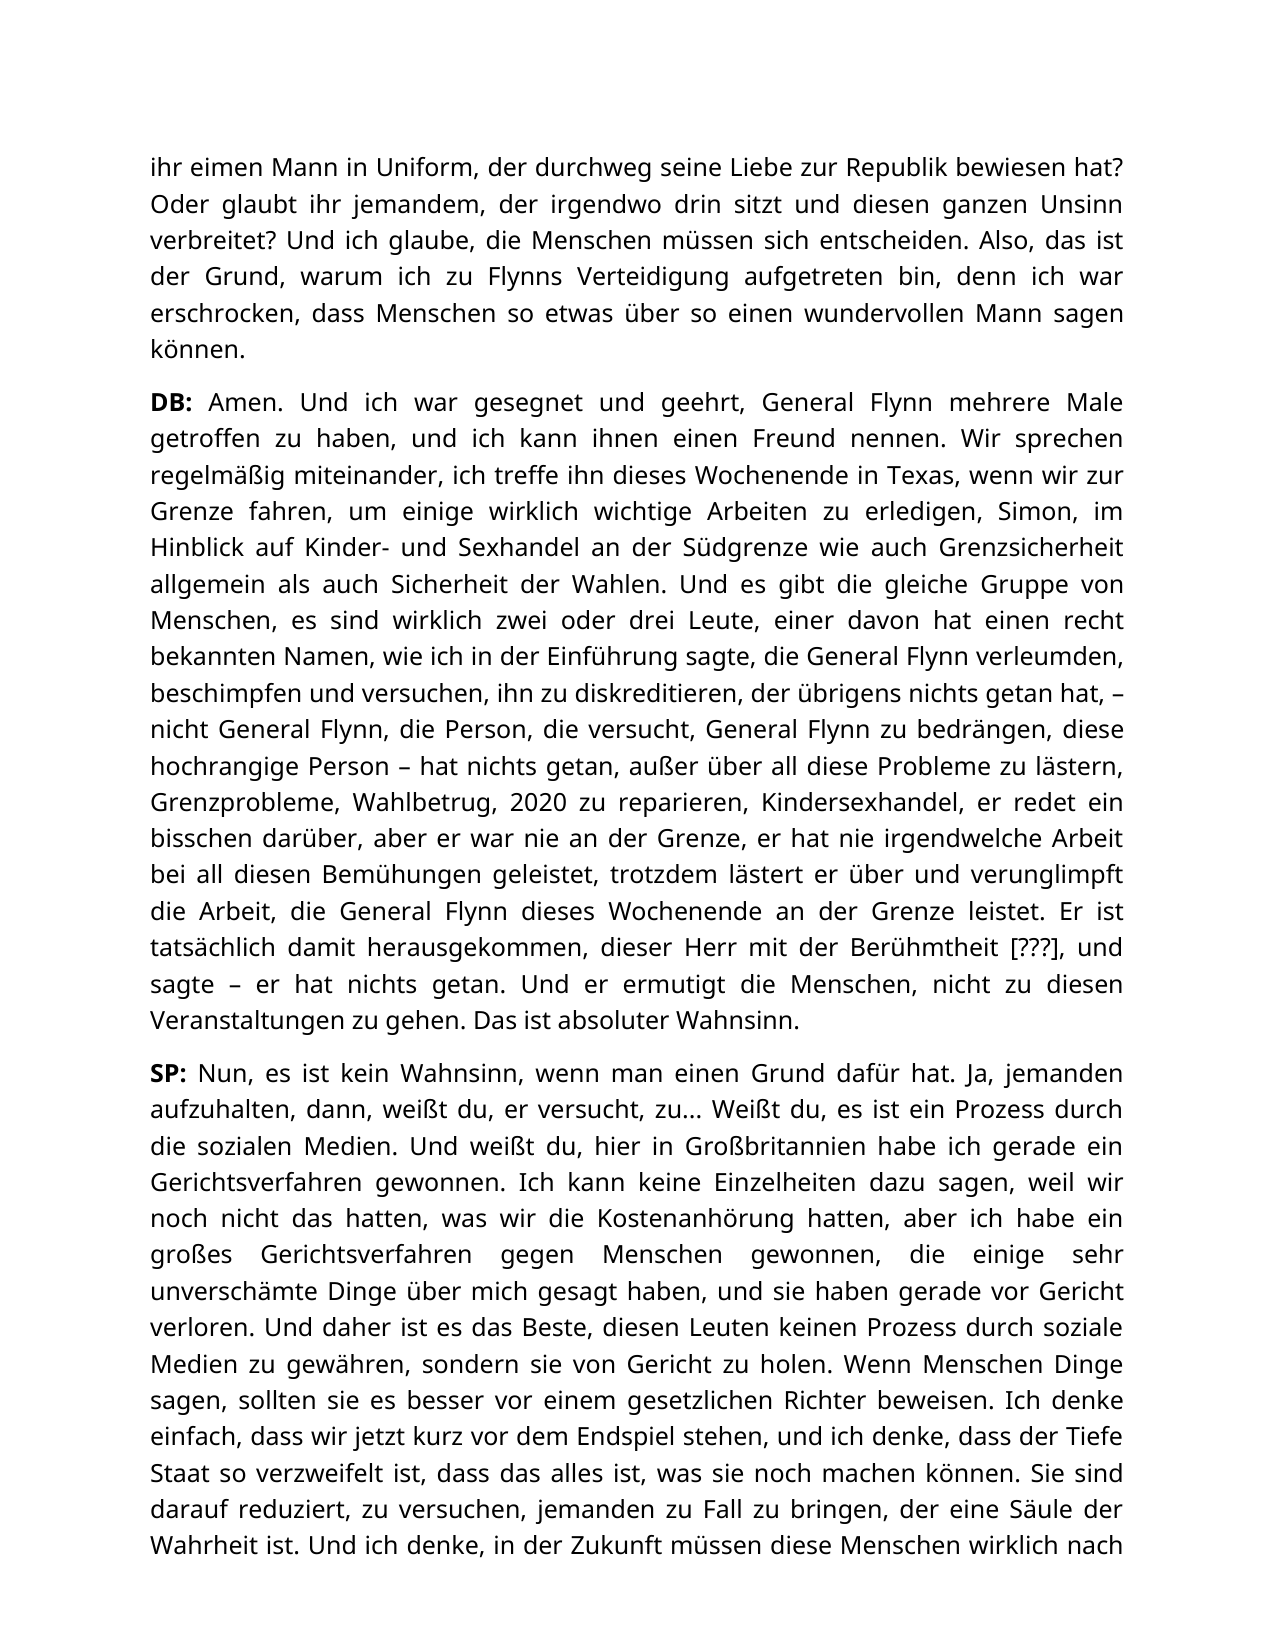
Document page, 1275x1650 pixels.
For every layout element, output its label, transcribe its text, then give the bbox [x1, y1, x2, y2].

text SP: Nun, es ist kein Wahnsinn, wenn man einen Grund dafür hat. Ja, jemanden aufzuhalten, dann, weißt du, er versucht, zu... Weißt du, es ist ein Prozess durch die sozialen Medien. Und weißt du, hier in Großbritannien habe ich gerade ein Gerichtsverfahren gewonnen. Ich kann keine Einzelheiten dazu sagen, weil wir noch nicht das hatten, was wir die Kostenanhörung hatten, aber ich habe ein großes Gerichtsverfahren gegen Menschen gewonnen, die einige sehr unverschämte Dinge über mich gesagt haben, und sie haben gerade vor Gericht verloren. Und daher ist es das Beste, diesen Leuten keinen Prozess durch soziale Medien zu gewähren, sondern sie von Gericht zu holen. Wenn Menschen Dinge sagen, sollten sie es besser vor einem gesetzlichen Richter beweisen. Ich denke einfach, dass wir jetzt kurz vor dem Endspiel stehen, und ich denke, dass der Tiefe Staat so verzweifelt ist, dass das alles ist, was sie noch machen können. Sie sind darauf reduziert, zu versuchen, jemanden zu Fall zu bringen, der eine Säule der Wahrheit ist. Und ich denke, in der Zukunft müssen diese Menschen wirklich nach [150, 1055, 1125, 1562]
text ihr eimen Mann in Uniform, der durchweg seine Liebe zur Republik bewiesen hat? Oder glaubt ihr jemandem, der irgendwo drin sitzt und diesen ganzen Unsinn verbreitet? Und ich glaube, die Menschen müssen sich entscheiden. Also, das ist der Grund, warum ich zu Flynns Verteidigung aufgetreten bin, denn ich war erschrocken, dass Menschen so etwas über so einen wundervollen Mann sagen können. [150, 150, 1125, 366]
text DB: Amen. Und ich war gesegnet und geehrt, General Flynn mehrere Male getroffen zu haben, und ich kann ihnen einen Freund nennen. Wir sprechen regelmäßig miteinander, ich treffe ihn dieses Wochenende in Texas, wenn wir zur Grenze fahren, um einige wirklich wichtige Arbeiten zu erledigen, Simon, im Hinblick auf Kinder- und Sexhandel an der Südgrenze wie auch Grenzsicherheit allgemein als auch Sicherheit der Wahlen. Und es gibt die gleiche Gruppe von Menschen, es sind wirklich zwei oder drei Leute, einer davon hat einen recht bekannten Namen, wie ich in der Einführung sagte, die General Flynn verleumden, beschimpfen und versuchen, ihn zu diskreditieren, der übrigens nichts getan hat, – nicht General Flynn, die Person, die versucht, General Flynn zu bedrängen, diese hochrangige Person – hat nichts getan, außer über all diese Probleme zu lästern, Grenzprobleme, Wahlbetrug, 2020 zu reparieren, Kindersexhandel, er redet ein bisschen darüber, aber er war nie an der Grenze, er hat nie irgendwelche Arbeit bei all diesen Bemühungen geleistet, trotzdem lästert er über und verunglimpft die Arbeit, die General Flynn dieses Wochenende an der Grenze leistet. Er ist tatsächlich damit herausgekommen, dieser Herr mit der Berühmtheit [???], und sagte – er hat nichts getan. Und er ermutigt die Menschen, nicht zu diesen Veranstaltungen zu gehen. Das ist absoluter Wahnsinn. [150, 384, 1125, 1037]
